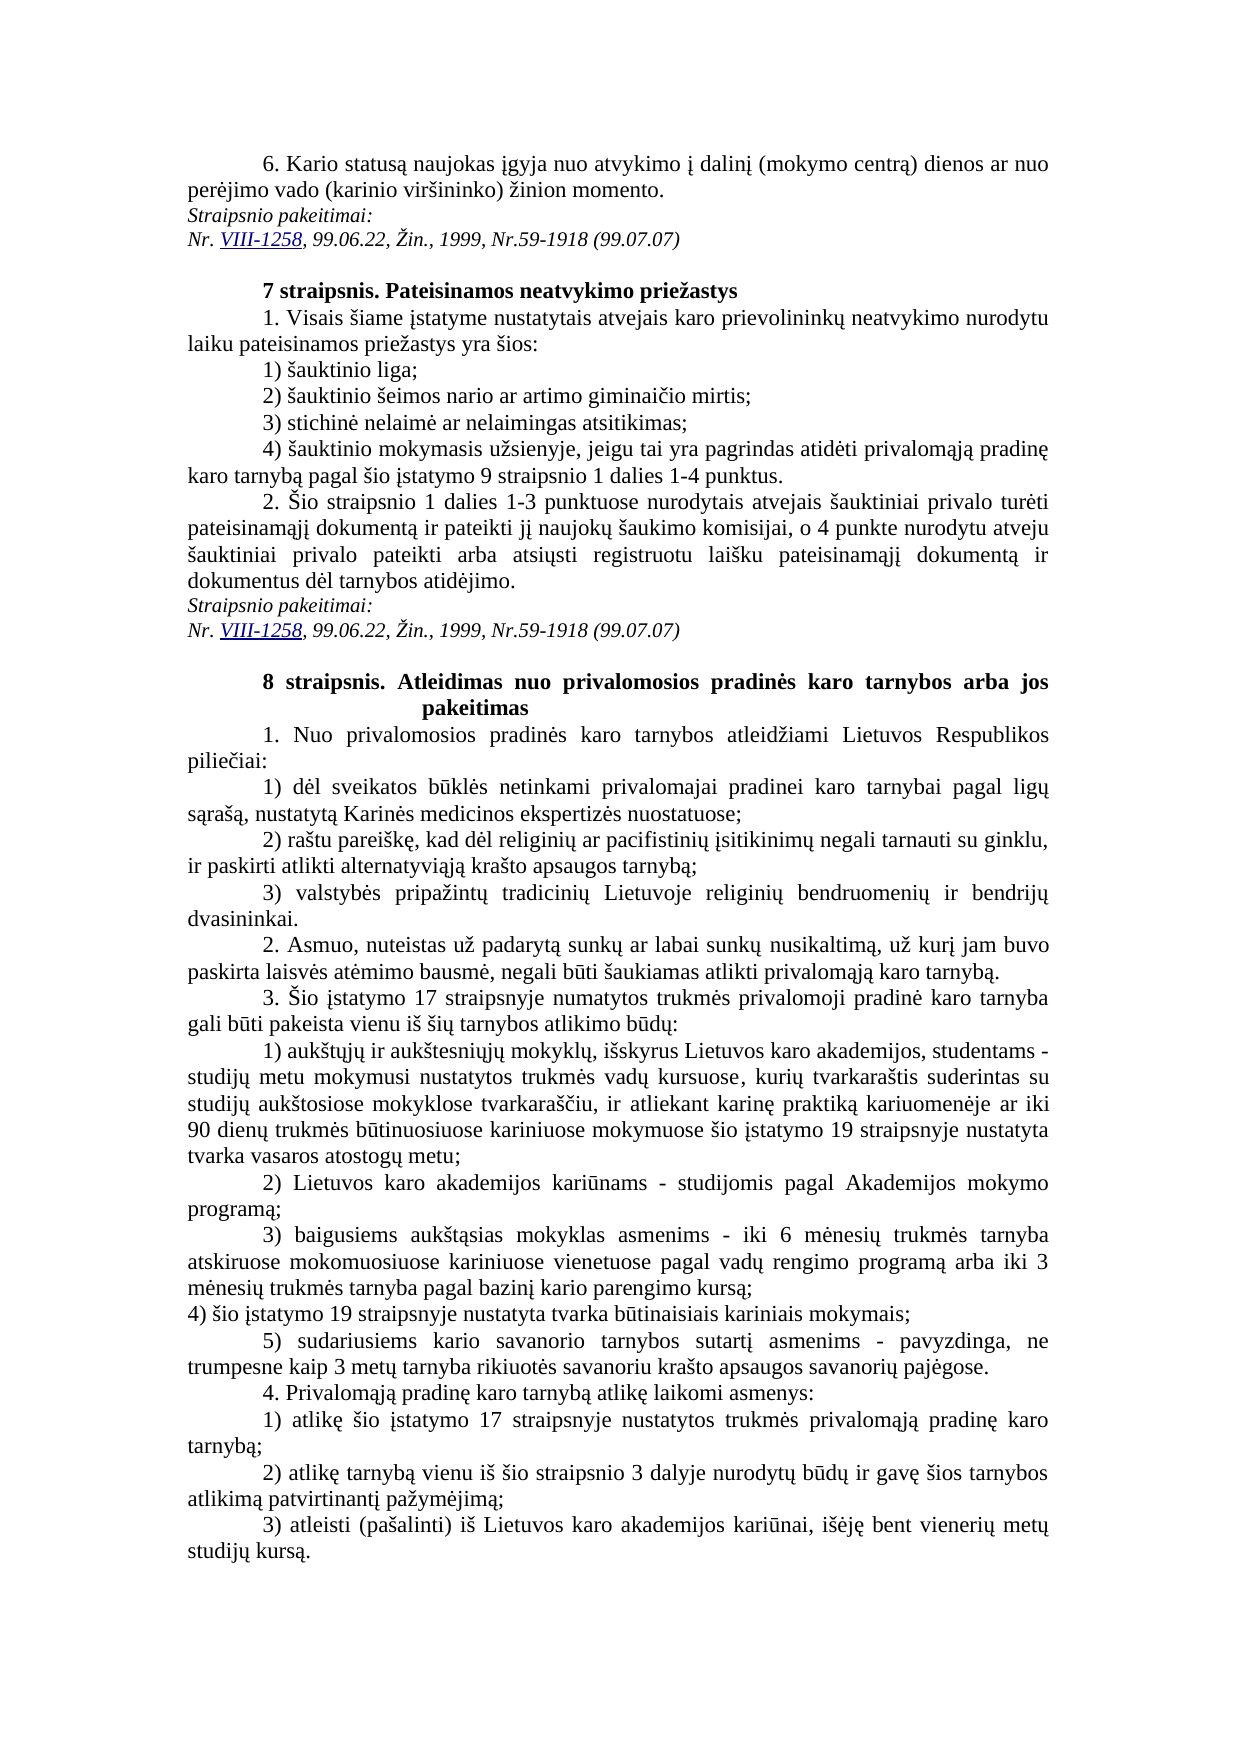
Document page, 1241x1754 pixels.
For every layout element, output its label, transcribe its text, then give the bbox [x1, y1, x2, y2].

text 2) atlikę tarnybą vienu iš šio straipsnio 3 dalyje nurodytų būdų ir gavę šios tarnybos atlikimą patvirtinantį pažymėjimą; [187, 1458, 1050, 1511]
text 2. Asmuo, nuteistas už padarytą sunkų ar labai sunkų nusikaltimą, už kurį jam buvo paskirta laisvės atėmimo bausmė, negali būti šaukiamas atlikti privalomąją karo tarnybą. [187, 931, 1050, 984]
text 3) atleisti (pašalinti) iš Lietuvos karo akademijos kariūnai, išėję bent vienerių metų studijų kursą. [187, 1511, 1050, 1564]
text 4) šauktinio mokymasis užsienyje, jeigu tai yra pagrindas atidėti privalomąją pradinę karo tarnybą pagal šio įstatymo 9 straipsnio 1 dalies 1-4 punktus. [187, 435, 1050, 488]
text 1) aukštųjų ir aukštesniųjų mokyklų, išskyrus Lietuvos karo akademijos, studentams - studijų metu mokymusi nustatytos trukmės vadų kursuose, kurių tvarkaraštis suderintas su studijų aukštosiose mokyklose tvarkaraščiu, ir atliekant karinę praktiką kariuomenėje ar iki 90 dienų trukmės būtinuosiuose kariniuose mokymuose šio įstatymo 19 straipsnyje nustatyta tvarka vasaros atostogų metu; [187, 1037, 1050, 1169]
text 3) stichinė nelaimė ar nelaimingas atsitikimas; [187, 409, 1050, 435]
text 4. Privalomąją pradinę karo tarnybą atlikę laikomi asmenys: [187, 1379, 1050, 1406]
text 1. Visais šiame įstatyme nustatytais atvejais karo prievolininkų neatvykimo nurodytu laiku pateisinamos priežastys yra šios: [187, 303, 1050, 356]
text Straipsnio pakeitimai: [187, 203, 1050, 227]
text 2) raštu pareiškę, kad dėl religinių ar pacifistinių įsitikinimų negali tarnauti su ginklu, ir paskirti atlikti alternatyviąją krašto apsaugos tarnybą; [187, 826, 1050, 879]
text 5) sudariusiems kario savanorio tarnybos sutartį asmenims - pavyzdinga, ne trumpesne kaip 3 metų tarnyba rikiuotės savanoriu krašto apsaugos savanorių pajėgose. [187, 1327, 1050, 1379]
text 7 straipsnis. Pateisinamos neatvykimo priežastys [187, 277, 1050, 303]
text 2. Šio straipsnio 1 dalies 1-3 punktuose nurodytais atvejais šauktiniai privalo turėti pateisinamąjį dokumentą ir pateikti jį naujokų šaukimo komisijai, o 4 punkte nurodytu atveju šauktiniai privalo pateikti arba atsiųsti registruotu laišku pateisinamąjį dokumentą ir dokumentus dėl tarnybos atidėjimo. [187, 488, 1050, 593]
text 1) dėl sveikatos būklės netinkami privalomajai pradinei karo tarnybai pagal ligų sąrašą, nustatytą Karinės medicinos ekspertizės nuostatuose; [187, 773, 1050, 826]
text 3) baigusiems aukštąsias mokyklas asmenims - iki 6 mėnesių trukmės tarnyba atskiruose mokomuosiuose kariniuose vienetuose pagal vadų rengimo programą arba iki 3 mėnesių trukmės tarnyba pagal bazinį kario parengimo kursą; [187, 1221, 1050, 1300]
text Nr. VIII-1258, 99.06.22, Žin., 1999, Nr.59-1918 (99.07.07) [187, 617, 1050, 642]
text 6. Kario statusą naujokas įgyja nuo atvykimo į dalinį (mokymo centrą) dienos ar nuo perėjimo vado (karinio viršininko) žinion momento. [187, 150, 1050, 203]
text 3. Šio įstatymo 17 straipsnyje numatytos trukmės privalomoji pradinė karo tarnyba gali būti pakeista vienu iš šių tarnybos atlikimo būdų: [187, 984, 1050, 1037]
text 1) atlikę šio įstatymo 17 straipsnyje nustatytos trukmės privalomąją pradinę karo tarnybą; [187, 1406, 1050, 1458]
text 2) šauktinio šeimos nario ar artimo giminaičio mirtis; [187, 383, 1050, 409]
text 2) Lietuvos karo akademijos kariūnams - studijomis pagal Akademijos mokymo programą; [187, 1169, 1050, 1221]
text 8 straipsnis. Atleidimas nuo privalomosios pradinės karo tarnybos arba jos pakeitimas [262, 668, 1050, 721]
text Nr. VIII-1258, 99.06.22, Žin., 1999, Nr.59-1918 (99.07.07) [187, 227, 1050, 251]
text 4) šio įstatymo 19 straipsnyje nustatyta tvarka būtinaisiais kariniais mokymais; [187, 1300, 1050, 1327]
text 1) šauktinio liga; [187, 356, 1050, 383]
text Straipsnio pakeitimai: [187, 593, 1050, 617]
text 1. Nuo privalomosios pradinės karo tarnybos atleidžiami Lietuvos Respublikos piliečiai: [187, 721, 1050, 773]
text 3) valstybės pripažintų tradicinių Lietuvoje religinių bendruomenių ir bendrijų dvasininkai. [187, 879, 1050, 931]
